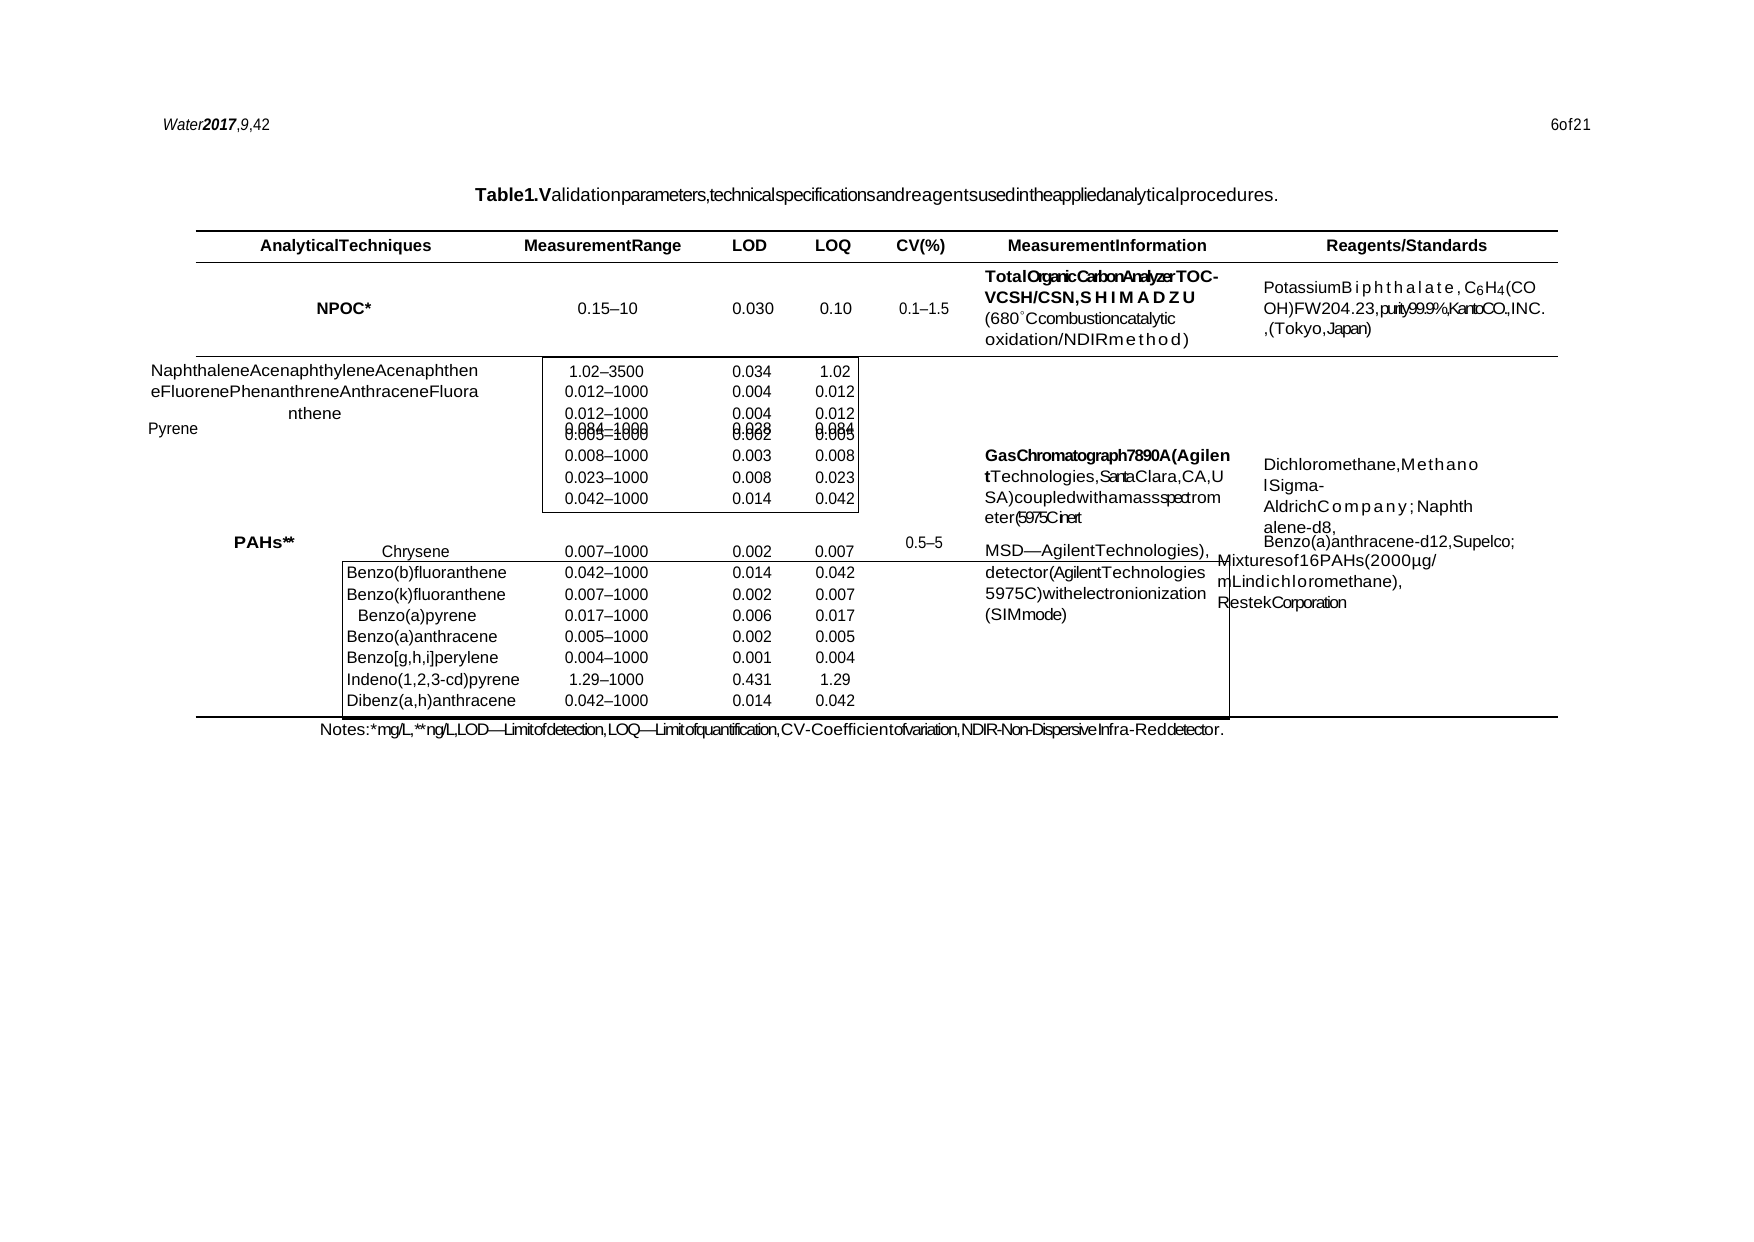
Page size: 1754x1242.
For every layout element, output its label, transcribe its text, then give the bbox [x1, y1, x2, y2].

table_cell 0.002 [690, 584, 793, 606]
text GasChromatograph7890A(AgilentTechnologies,SantaClara,CA,USA)coupledwithamassspectrometer(5975Cinert [984, 444, 1231, 527]
table_header detector(AgilentTechnologies [920, 562, 1217, 584]
table_cell 1.29–1000 [543, 670, 690, 691]
text oxidation/NDIRmethod) [985, 330, 1234, 349]
text RestekCorporation [1217, 593, 1606, 612]
table_cell 0.017 [794, 606, 920, 627]
table_cell 0.012–1000 [543, 404, 689, 425]
table_cell 0.003 [690, 447, 793, 468]
table_header 0.034 [690, 358, 793, 383]
table_cell 0.042 [793, 490, 858, 512]
table_cell 0.023–1000 [543, 468, 689, 489]
table_cell 0.042–1000 [543, 691, 690, 716]
table_cell 0.017–1000 [543, 606, 690, 627]
text TotalOrganicCarbonAnalyzerTOC-VCSH/CSN,SHIMADZU [984, 267, 1234, 307]
table_cell 0.005 [793, 437, 858, 447]
table_cell 0.004 [690, 383, 793, 404]
text Notes:*mg/L,**ng/L,LOD—Limitofdetection,LOQ—Limitofquantification,CV-Coefficientofvariation,NDIR-Non-DispersiveInfra-Reddetector. [319, 720, 1606, 739]
table_cell 0.014 [690, 691, 793, 716]
text 0.5–5 [905, 539, 944, 551]
table_header 0.014 [690, 562, 793, 584]
table_cell 0.042–1000 [543, 490, 689, 512]
table_cell 0.005–1000 [543, 628, 690, 649]
table_header 0.042–1000 [543, 562, 690, 584]
table_cell 0.023 [793, 468, 858, 489]
table_header 1.02–3500 [543, 358, 689, 383]
table_cell [920, 691, 1229, 716]
table_cell 0.004 [690, 404, 793, 425]
text Mixturesof16PAHs(2000µg/mLindichloromethane), [1217, 551, 1528, 591]
table_cell 0.012–1000 [543, 383, 689, 404]
table_header 1.02 [793, 358, 858, 383]
text Pyrene 0.084–1000 0.028 0.084 [148, 425, 951, 437]
table_cell 0.004–1000 [543, 649, 690, 670]
text (680◦Ccombustioncatalytic [984, 309, 1234, 328]
table_cell [920, 670, 1229, 691]
table_cell Benzo(a)pyrene [343, 606, 543, 627]
table_cell Dibenz(a,h)anthracene [343, 691, 543, 716]
text PAHs** [233, 539, 298, 551]
table_cell (SIMmode) [920, 606, 1229, 627]
table_cell 0.005–1000 [543, 437, 689, 447]
table_cell 0.012 [793, 383, 858, 404]
table_cell 0.008 [793, 447, 858, 468]
text NaphthaleneAcenaphthyleneAcenaphtheneFluorenePhenanthreneAnthraceneFluoranthene [148, 361, 481, 423]
table_cell Benzo[g,h,i]perylene [343, 649, 543, 670]
text AnalyticalTechniques MeasurementRange LOD LOQ CV(%) MeasurementInformation Reagents/Standards [260, 236, 1606, 255]
table_cell 0.431 [690, 670, 793, 691]
table_cell [920, 649, 1229, 670]
table_cell 0.002 [690, 628, 793, 649]
table_header Benzo(b)fluoranthene [343, 562, 543, 584]
table_cell 0.042 [794, 691, 920, 716]
text MSD—AgilentTechnologies), [985, 541, 1213, 560]
table_cell 0.008 [690, 468, 793, 489]
text NPOC* 0.15–10 0.030 0.10 0.1–1.5 [316, 299, 951, 318]
table_cell Indeno(1,2,3-cd)pyrene [343, 670, 543, 691]
text PotassiumBiphthalate,C6H4(COOH)FW204.23,purity99.9%,KantoCO.,INC.,(Tokyo,Japan) [1263, 277, 1548, 338]
table_cell Benzo(k)fluoranthene [343, 584, 543, 606]
text Table1.Validationparameters,technicalspecificationsandreagentsusedintheappliedanalyticalprocedures. [317, 184, 1436, 205]
text Dichloromethane,MethanolSigma-AldrichCompany;Naphthalene-d8, [1263, 455, 1479, 537]
table_cell 0.001 [690, 649, 793, 670]
table_header 0.042 [794, 562, 920, 584]
table_cell 5975C)withelectronionization [920, 584, 1229, 606]
table_cell Benzo(a)anthracene [343, 628, 543, 649]
text Water2017,9,42 6of21 [148, 115, 1605, 134]
table_cell 0.014 [690, 490, 793, 512]
table_cell 1.29 [794, 670, 920, 691]
table_cell 0.007 [794, 584, 920, 606]
table_cell 0.004 [794, 649, 920, 670]
table_cell 0.008–1000 [543, 447, 689, 468]
text Chrysene 0.007–1000 0.002 0.007 [382, 542, 854, 561]
table_cell 0.002 [690, 437, 793, 447]
table_cell [920, 628, 1229, 649]
table_cell 0.006 [690, 606, 793, 627]
table_cell 0.005 [794, 628, 920, 649]
text Benzo(a)anthracene-d12,Supelco; [1263, 539, 1328, 549]
table_cell 0.012 [793, 404, 858, 425]
table_cell 0.007–1000 [543, 584, 690, 606]
text Benzo(a)anthracene-d12,Supelco; [1475, 539, 1606, 549]
text Benzo(a)anthracene-d12,Supelco; [1328, 539, 1473, 549]
